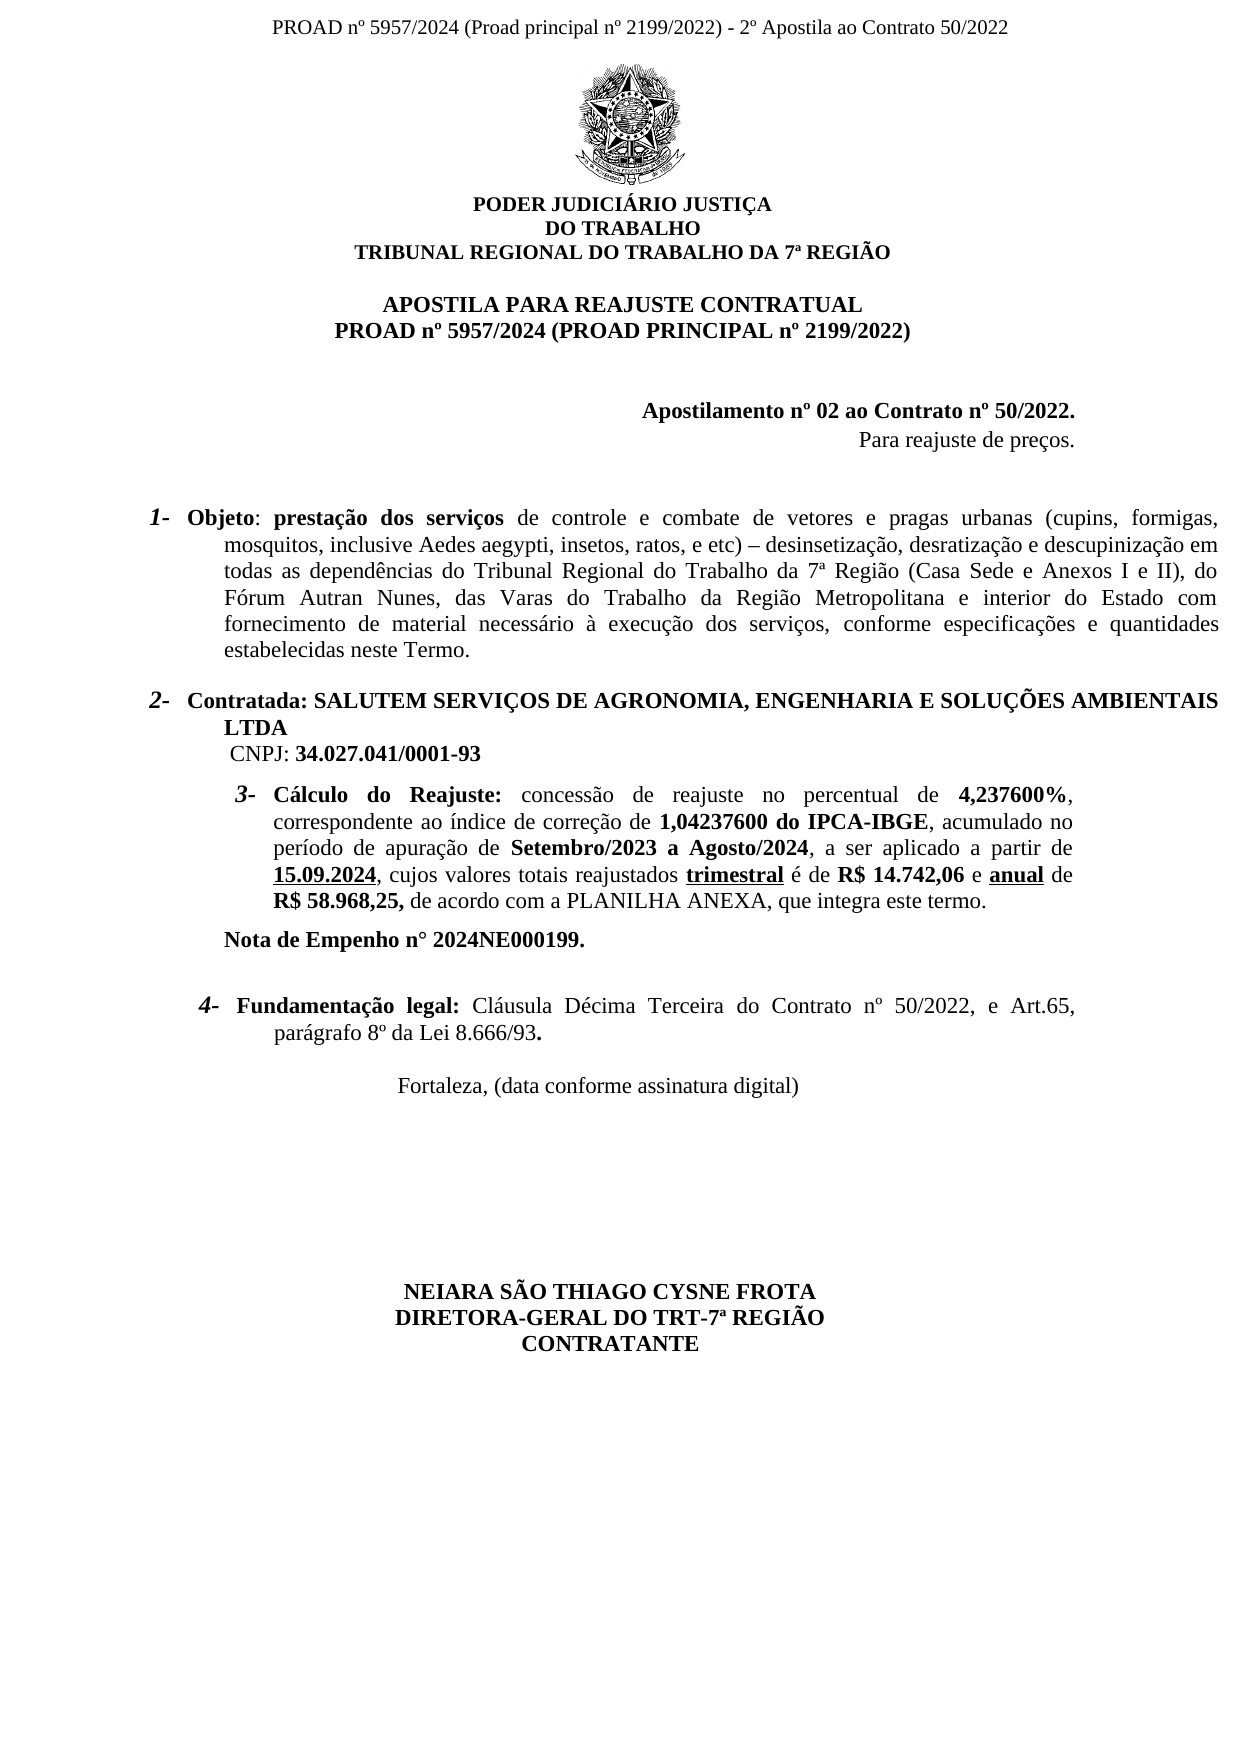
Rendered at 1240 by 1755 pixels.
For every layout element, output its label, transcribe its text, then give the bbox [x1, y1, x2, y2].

text Apostilamento nº 02 ao Contrato nº 50/2022. [175, 396, 1075, 424]
text Fortaleza, (data conforme assinatura digital) [397, 1072, 1219, 1098]
list Nota de Empenho n° 2024NE000199. [224, 926, 1073, 952]
list Objeto: prestação dos serviços de controle e combate de vetores e pragas urbanas (cupins, formigas, mosquitos, inclusive Aedes aegypti, insetos, ratos, e etc) – desinsetização, desratização e descupinização em todas as dependências do Tribunal Regional do Trabalho da 7ª Região (Casa Sede e Anexos I e II), do Fórum Autran Nunes, das Varas do Trabalho da Região Metropolitana e interior do Estado com fornecimento de material necessário à execução dos serviços, conforme especificações e quantidades estabelecidas neste Termo. [149, 502, 1219, 663]
text TRIBUNAL REGIONAL DO TRABALHO DA 7ª REGIÃO [299, 240, 945, 264]
text PODER JUDICIÁRIO JUSTIÇA DO TRABALHO [472, 192, 773, 240]
text APOSTILA PARA REAJUSTE CONTRATUAL [175, 291, 1070, 317]
text Para reajuste de preços. [175, 424, 1075, 453]
list Cálculo do Reajuste: concessão de reajuste no percentual de 4,237600%, correspondente ao índice de correção de 1,04237600 do IPCA-IBGE, acumulado no período de apuração de Setembro/2023 a Agosto/2024, a ser aplicado a partir de 15.09.2024, cujos valores totais reajustados trimestral é de R$ 14.742,06 e anual de R$ 58.968,25, de acordo com a PLANILHA ANEXA, que integra este termo. [235, 779, 1073, 913]
list Fundamentação legal: Cláusula Décima Terceira do Contrato nº 50/2022, e Art.65, parágrafo 8º da Lei 8.666/93. [198, 991, 1075, 1045]
list Contratada: SALUTEM SERVIÇOS DE AGRONOMIA, ENGENHARIA E SOLUÇÕES AMBIENTAIS LTDA [149, 685, 1219, 740]
text NEIARA SÃO THIAGO CYSNE FROTA DIRETORA-GERAL DO TRT-7ª REGIÃO CONTRATANTE [366, 1279, 854, 1356]
list CNPJ: 34.027.041/0001-93 [224, 740, 1219, 767]
text PROAD nº 5957/2024 (PROAD PRINCIPAL nº 2199/2022) [175, 317, 1070, 343]
